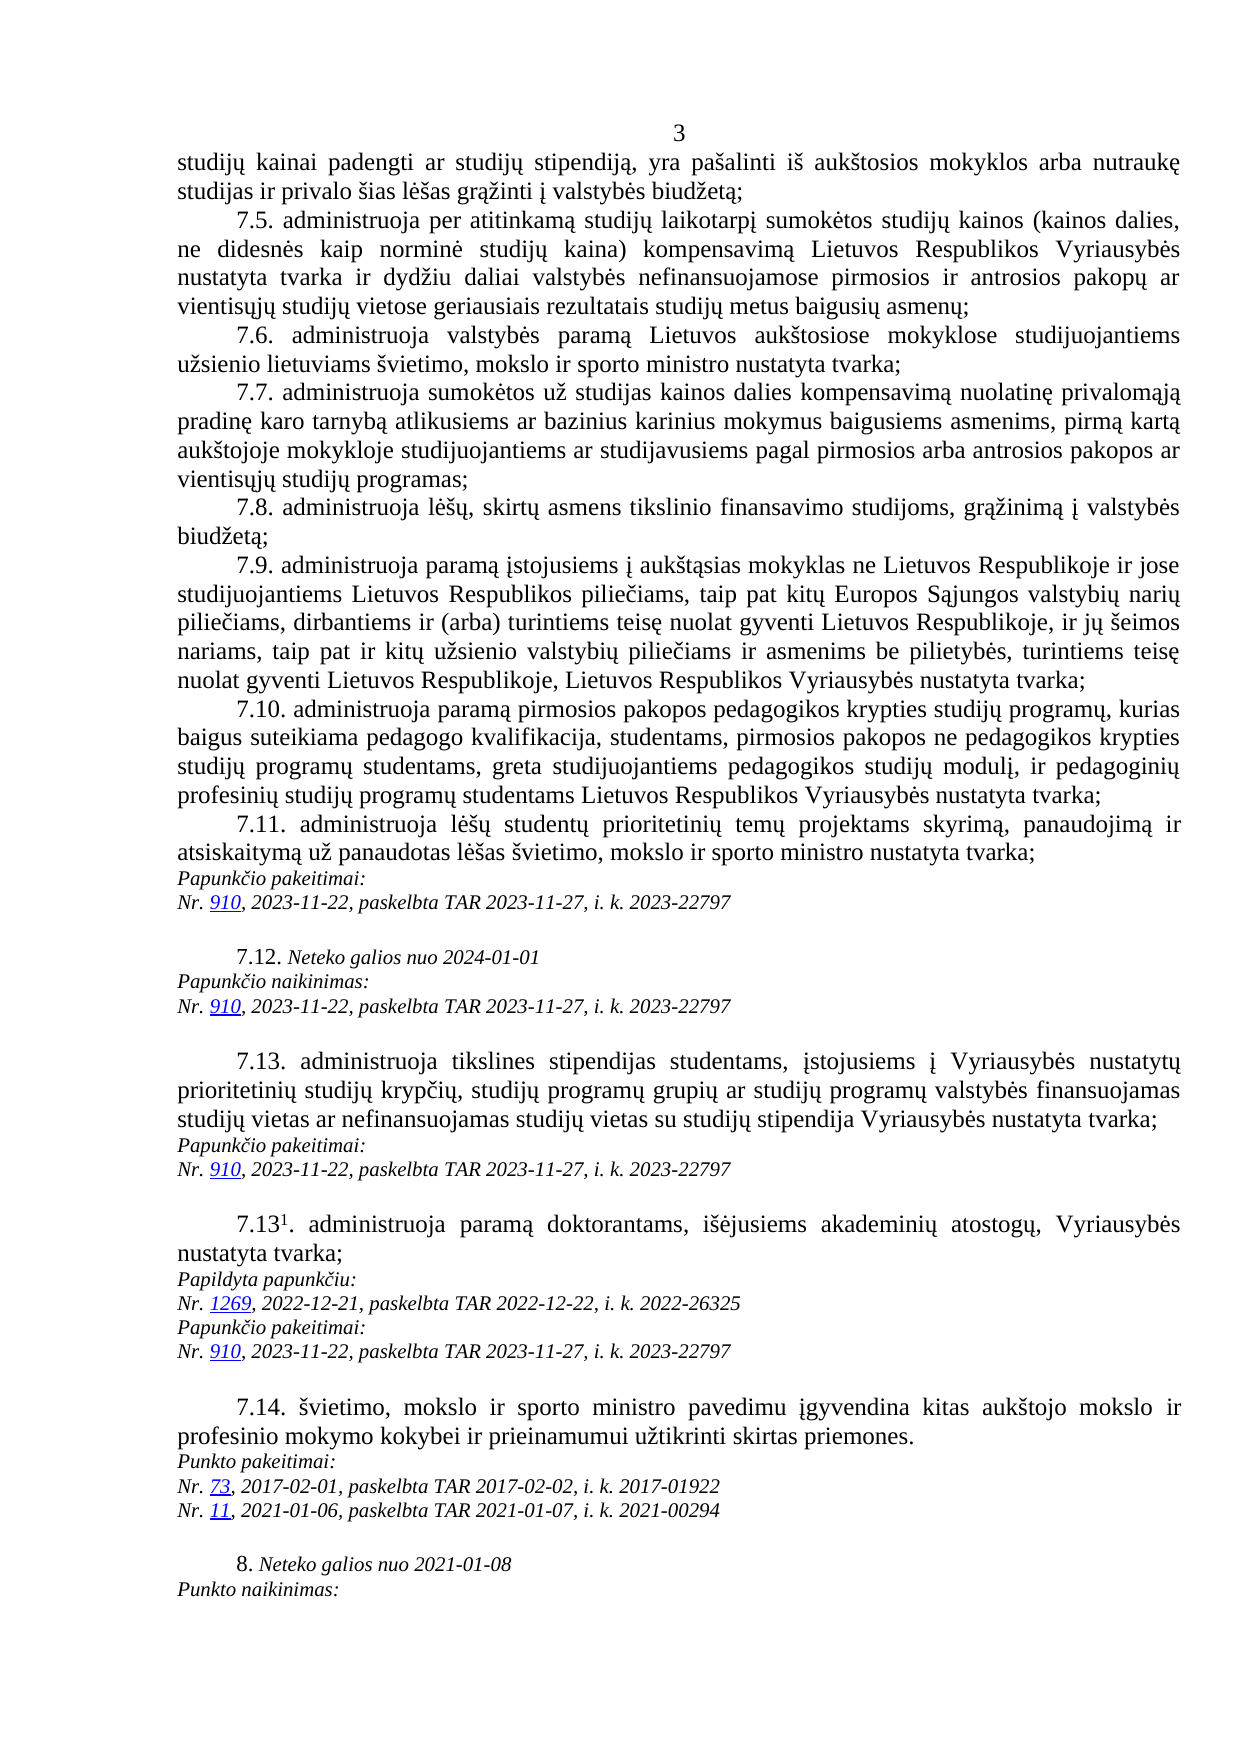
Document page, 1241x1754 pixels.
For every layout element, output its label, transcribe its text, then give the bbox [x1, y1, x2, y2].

text Punkto pakeitimai: [177, 1449, 1181, 1473]
text Papunkčio naikinimas: [177, 969, 1181, 993]
text 7.12. Neteko galios nuo 2024-01-01 [177, 943, 1181, 969]
text 8. Neteko galios nuo 2021-01-08 [177, 1550, 1181, 1577]
text Nr. 910, 2023-11-22, paskelbta TAR 2023-11-27, i. k. 2023-22797 [177, 993, 1181, 1018]
text Nr. 910, 2023-11-22, paskelbta TAR 2023-11-27, i. k. 2023-22797 [177, 1157, 1181, 1181]
text Nr. 1269, 2022-12-21, paskelbta TAR 2022-12-22, i. k. 2022-26325 [177, 1291, 1181, 1315]
text Punkto naikinimas: [177, 1577, 1181, 1601]
text 7.14. švietimo, mokslo ir sporto ministro pavedimu įgyvendina kitas aukštojo mokslo ir profesinio mokymo kokybei ir prieinamumui užtikrinti skirtas priemones. [177, 1392, 1181, 1449]
text 7.7. administruoja sumokėtos už studijas kainos dalies kompensavimą nuolatinę privalomąją pradinę karo tarnybą atlikusiems ar bazinius karinius mokymus baigusiems asmenims, pirmą kartą aukštojoje mokykloje studijuojantiems ar studijavusiems pagal pirmosios arba antrosios pakopos ar vientisųjų studijų programas; [177, 377, 1181, 492]
text Nr. 910, 2023-11-22, paskelbta TAR 2023-11-27, i. k. 2023-22797 [177, 1339, 1181, 1363]
text Papildyta papunkčiu: [177, 1267, 1181, 1291]
text Nr. 910, 2023-11-22, paskelbta TAR 2023-11-27, i. k. 2023-22797 [177, 890, 1181, 914]
text 7.10. administruoja paramą pirmosios pakopos pedagogikos krypties studijų programų, kurias baigus suteikiama pedagogo kvalifikacija, studentams, pirmosios pakopos ne pedagogikos krypties studijų programų studentams, greta studijuojantiems pedagogikos studijų modulį, ir pedagoginių profesinių studijų programų studentams Lietuvos Respublikos Vyriausybės nustatyta tvarka; [177, 694, 1181, 809]
text Nr. 11, 2021-01-06, paskelbta TAR 2021-01-07, i. k. 2021-00294 [177, 1498, 1181, 1522]
text 7.5. administruoja per atitinkamą studijų laikotarpį sumokėtos studijų kainos (kainos dalies, ne didesnės kaip norminė studijų kaina) kompensavimą Lietuvos Respublikos Vyriausybės nustatyta tvarka ir dydžiu daliai valstybės nefinansuojamose pirmosios ir antrosios pakopų ar vientisųjų studijų vietose geriausiais rezultatais studijų metus baigusių asmenų; [177, 205, 1181, 320]
text Papunkčio pakeitimai: [177, 866, 1181, 890]
text 7.131. administruoja paramą doktorantams, išėjusiems akademinių atostogų, Vyriausybės nustatyta tvarka; [177, 1209, 1181, 1267]
text 7.9. administruoja paramą įstojusiems į aukštąsias mokyklas ne Lietuvos Respublikoje ir jose studijuojantiems Lietuvos Respublikos piliečiams, taip pat kitų Europos Sąjungos valstybių narių piliečiams, dirbantiems ir (arba) turintiems teisę nuolat gyventi Lietuvos Respublikoje, ir jų šeimos nariams, taip pat ir kitų užsienio valstybių piliečiams ir asmenims be pilietybės, turintiems teisę nuolat gyventi Lietuvos Respublikoje, Lietuvos Respublikos Vyriausybės nustatyta tvarka; [177, 550, 1181, 694]
text 7.11. administruoja lėšų studentų prioritetinių temų projektams skyrimą, panaudojimą ir atsiskaitymą už panaudotas lėšas švietimo, mokslo ir sporto ministro nustatyta tvarka; [177, 809, 1181, 866]
text 7.13. administruoja tikslines stipendijas studentams, įstojusiems į Vyriausybės nustatytų prioritetinių studijų krypčių, studijų programų grupių ar studijų programų valstybės finansuojamas studijų vietas ar nefinansuojamas studijų vietas su studijų stipendija Vyriausybės nustatyta tvarka; [177, 1046, 1181, 1133]
text 7.6. administruoja valstybės paramą Lietuvos aukštosiose mokyklose studijuojantiems užsienio lietuviams švietimo, mokslo ir sporto ministro nustatyta tvarka; [177, 320, 1181, 377]
text Papunkčio pakeitimai: [177, 1315, 1181, 1339]
text studijų kainai padengti ar studijų stipendiją, yra pašalinti iš aukštosios mokyklos arba nutraukę studijas ir privalo šias lėšas grąžinti į valstybės biudžetą; [177, 147, 1181, 205]
text 7.8. administruoja lėšų, skirtų asmens tikslinio finansavimo studijoms, grąžinimą į valstybės biudžetą; [177, 492, 1181, 550]
text Nr. 73, 2017-02-01, paskelbta TAR 2017-02-02, i. k. 2017-01922 [177, 1473, 1181, 1498]
text Papunkčio pakeitimai: [177, 1133, 1181, 1157]
